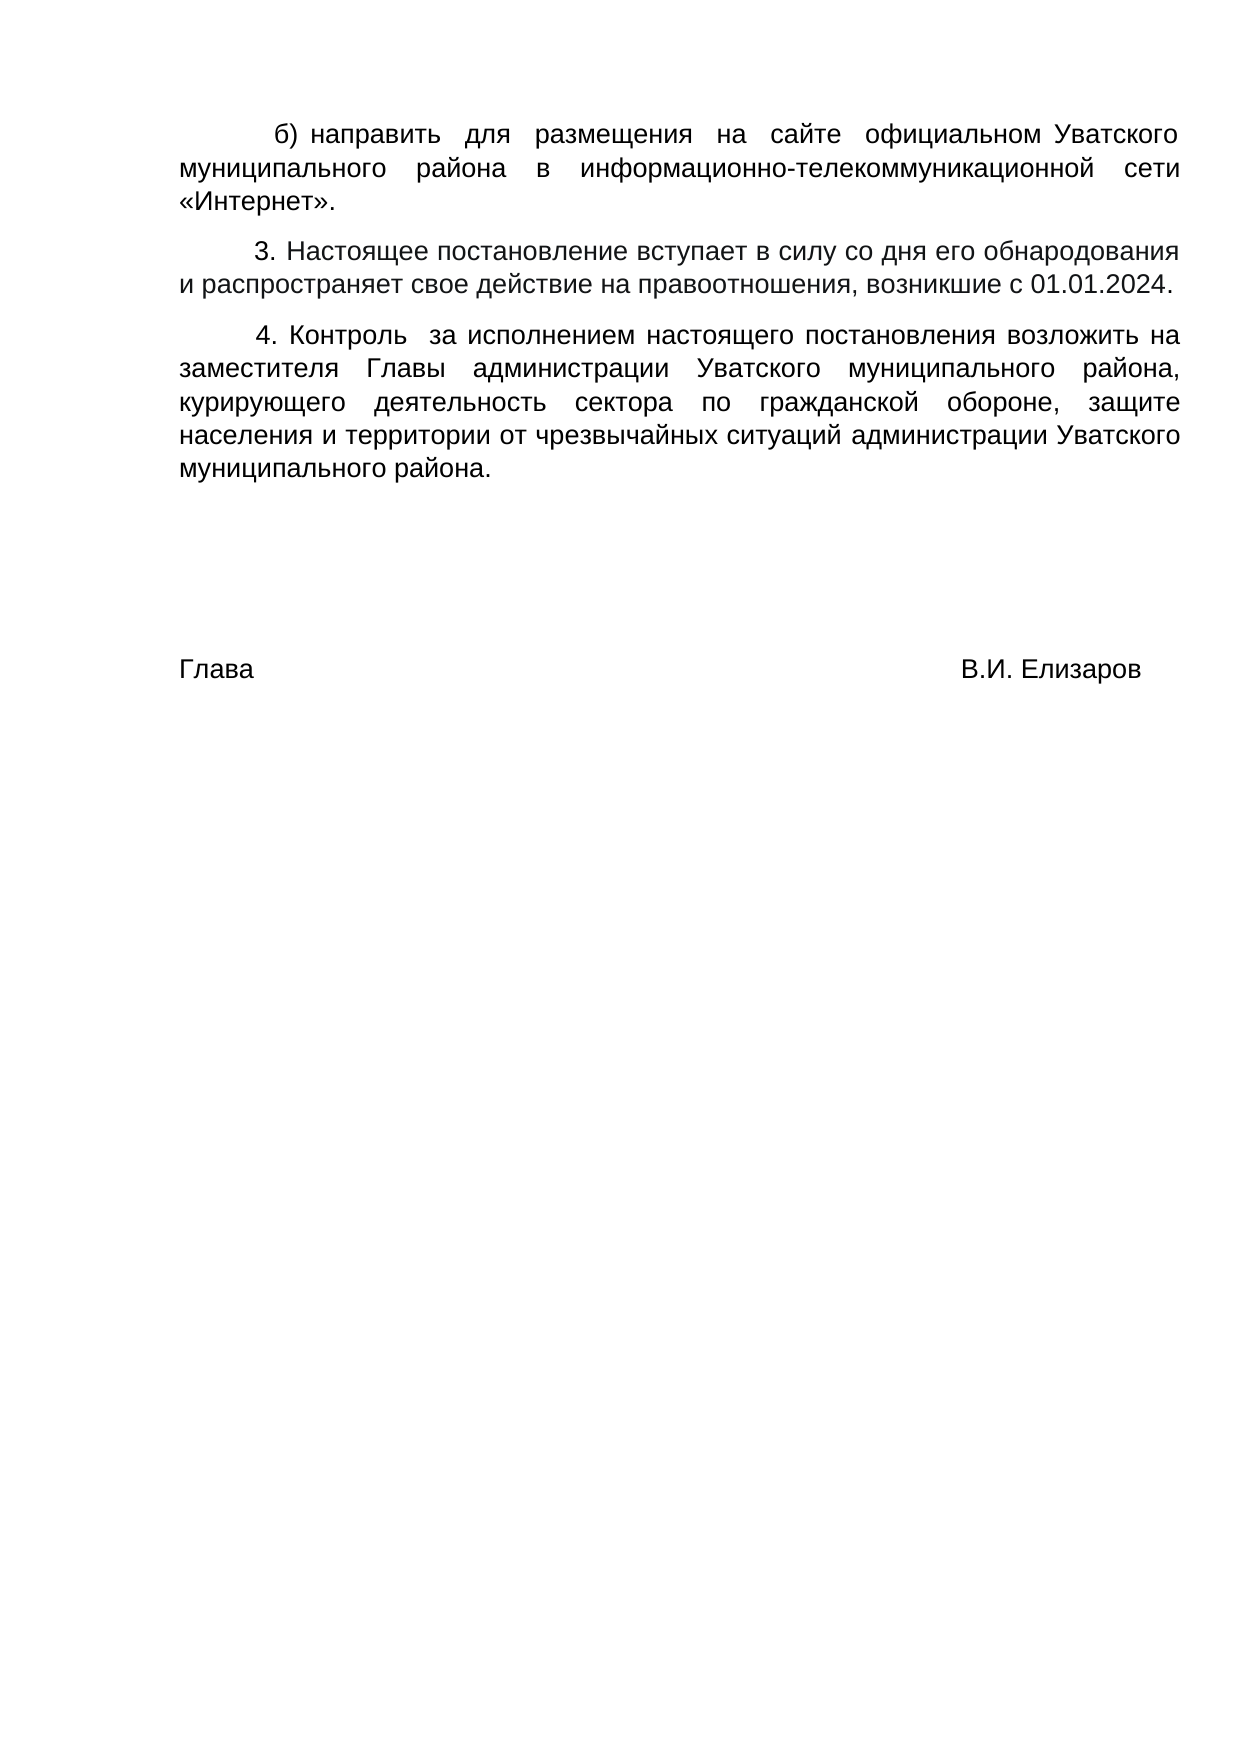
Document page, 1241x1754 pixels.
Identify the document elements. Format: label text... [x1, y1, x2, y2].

text 3. Настоящее постановление вступает в силу со дня его обнародования и распространяет свое действие на правоотношения, возникшие с 01.01.2024. [179, 235, 1181, 300]
text 4. Контроль за исполнением настоящего постановления возложить на заместителя Главы администрации Уватского муниципального района, курирующего деятельность сектора по гражданской обороне, защите населения и территории от чрезвычайных ситуаций администрации Уватского муниципального района. [179, 319, 1181, 484]
text Глава В.И. Елизаров [179, 653, 1181, 684]
text б) направить для размещения на сайте официальном Уватского муниципального района в информационно-телекоммуникационной сети «Интернет». [179, 118, 1181, 216]
